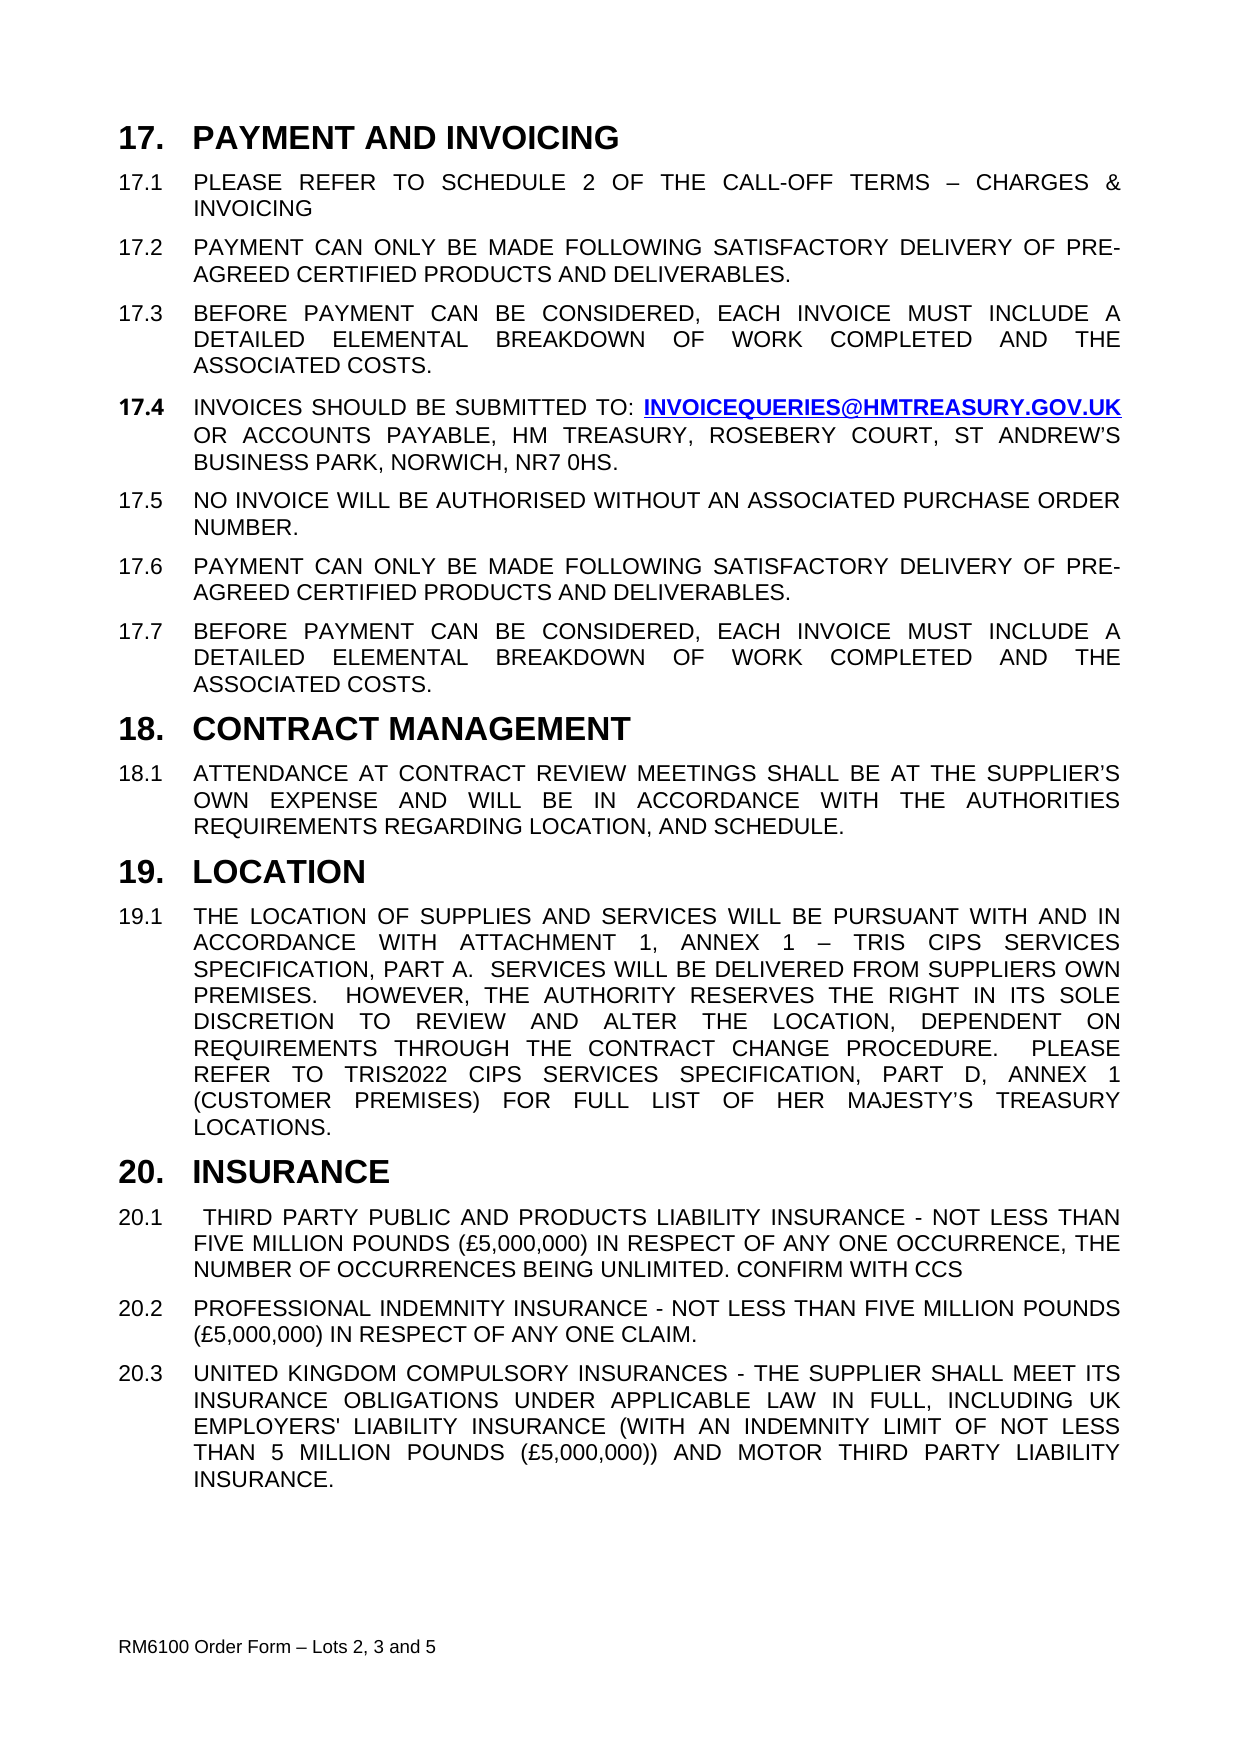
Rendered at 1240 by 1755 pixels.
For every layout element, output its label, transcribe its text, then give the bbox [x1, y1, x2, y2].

subtitle Before payment can be considered, each invoice must include a detailed elemental breakdown of work completed and the associated costs. [118, 299, 1121, 378]
subtitle Invoices should be submitted to: Invoicequeries@hmtreasury.gov.uk or Accounts Payable, HM Treasury, Rosebery Court, St Andrew’s Business Park, Norwich, NR7 0HS. [118, 391, 1121, 475]
subtitle Payment can only be made following satisfactory delivery of pre-agreed certified products and deliverables. [118, 234, 1121, 287]
subtitle Attendance at Contract Review meetings shall be at the Supplier’s own expense and will be in accordance with the Authorities requirements regarding location, and schedule. [118, 760, 1121, 839]
subtitle No invoice will be authorised without an associated purchase order number. [118, 487, 1121, 540]
subtitle Location [118, 852, 1121, 890]
subtitle UNITED KINGDOM COMPULSORY INSURANCES - The Supplier shall meet its insurance obligations under applicable Law in full, including UK employers' liability insurance (with an indemnity limit of not less than 5 million pounds (£5,000,000)) and motor third party liability insurance. [118, 1360, 1121, 1492]
subtitle THIRD PARTY PUBLIC AND PRODUCTS LIABILITY INSURANCE - Not less than five million pounds (£5,000,000) in respect of any one occurrence, the number of occurrences being unlimited. Confirm with CCS [118, 1203, 1121, 1283]
subtitle PROFESSIONAL INDEMNITY INSURANCE - Not less than five million pounds (£5,000,000) in respect of any one claim. [118, 1295, 1121, 1348]
subtitle Please refer to Schedule 2 of the Call-off terms – Charges & Invoicing [118, 169, 1121, 222]
subtitle payment AND INVOICING [118, 118, 1121, 157]
subtitle CONTRACT MANAGEMENT [118, 709, 1121, 748]
subtitle Before payment can be considered, each invoice must include a detailed elemental breakdown of work completed and the associated costs. [118, 618, 1121, 697]
subtitle INSURANCE [118, 1153, 1121, 1191]
subtitle The location of supplies and services will be pursuant with and in accordance with Attachment 1, Annex 1 – TrIS CIPS Services Specification, Part A. Services will be delivered from Suppliers own premises. However, the Authority reserves the right in its sole discretion to review and alter the Location, dependent on requirements through the Contract Change Procedure. Please refer to TrIS2022 CIPS Services Specification, Part D, Annex 1 (Customer Premises) for full list of Her Majesty’s Treasury locations. [118, 903, 1121, 1140]
subtitle Payment can only be made following satisfactory delivery of pre-agreed certified products and deliverables. [118, 553, 1121, 605]
